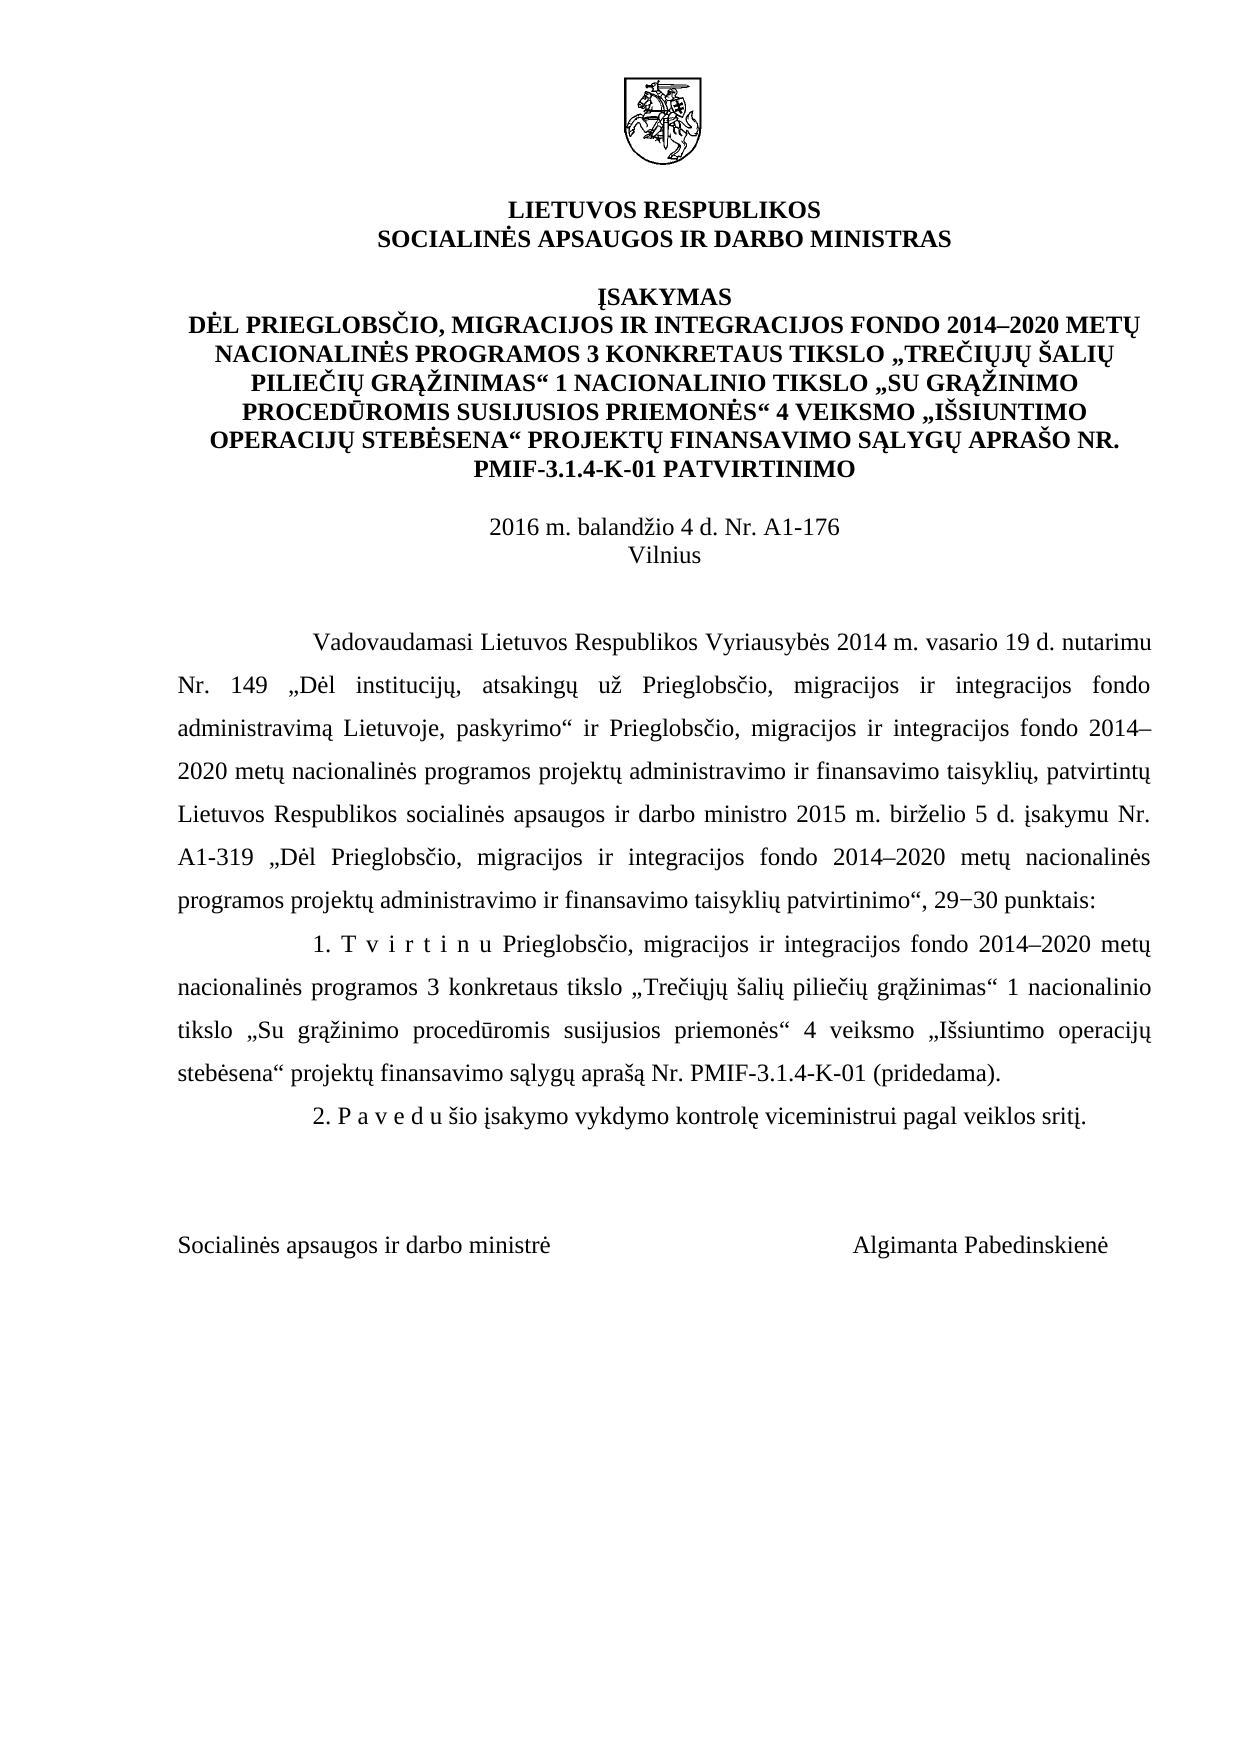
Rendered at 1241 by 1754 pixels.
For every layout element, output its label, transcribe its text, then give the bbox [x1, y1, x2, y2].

text Vadovaudamasi Lietuvos Respublikos Vyriausybės 2014 m. vasario 19 d. nutarimu Nr. 149 „Dėl institucijų, atsakingų už Prieglobsčio, migracijos ir integracijos fondo administravimą Lietuvoje, paskyrimo“ ir Prieglobsčio, migracijos ir integracijos fondo 2014–2020 metų nacionalinės programos projektų administravimo ir finansavimo taisyklių, patvirtintų Lietuvos Respublikos socialinės apsaugos ir darbo ministro 2015 m. birželio 5 d. įsakymu Nr. A1-319 „Dėl Prieglobsčio, migracijos ir integracijos fondo 2014–2020 metų nacionalinės programos projektų administravimo ir finansavimo taisyklių patvirtinimo“, 29−30 punktais: [177, 627, 1152, 914]
text 2. P a v e d u šio įsakymo vykdymo kontrolę viceministrui pagal veiklos sritį. [177, 1101, 1152, 1130]
text 1. T v i r t i n u Prieglobsčio, migracijos ir integracijos fondo 2014–2020 metų nacionalinės programos 3 konkretaus tikslo „Trečiųjų šalių piliečių grąžinimas“ 1 nacionalinio tikslo „Su grąžinimo procedūromis susijusios priemonės“ 4 veiksmo „Išsiuntimo operacijų stebėsena“ projektų finansavimo sąlygų aprašą Nr. PMIF-3.1.4-K-01 (pridedama). [177, 929, 1152, 1087]
text Socialinės apsaugos ir darbo ministrė Algimanta Pabedinskienė [177, 1231, 1152, 1259]
text LIETUVOS RESPUBLIKOS [177, 196, 1152, 224]
text 2016 m. balandžio 4 d. Nr. A1-176 [177, 512, 1152, 541]
text DĖL PRIEGLOBSČIO, MIGRACIJOS IR INTEGRACIJOS FONDO 2014–2020 METŲ NACIONALINĖS PROGRAMOS 3 KONKRETAUS TIKSLO „TREČIŲJŲ ŠALIŲ PILIEČIŲ GRĄŽINIMAS“ 1 NACIONALINIO TIKSLO „SU GRĄŽINIMO PROCEDŪROMIS SUSIJUSIOS PRIEMONĖS“ 4 VEIKSMO „IŠSIUNTIMO OPERACIJŲ STEBĖSENA“ PROJEKTŲ FINANSAVIMO SĄLYGŲ APRAŠO NR. PMIF-3.1.4-K-01 PATVIRTINIMO [177, 311, 1152, 483]
text ĮSAKYMAS [177, 282, 1152, 311]
text Vilnius [177, 541, 1152, 569]
text SOCIALINĖS APSAUGOS IR DARBO MINISTRAS [177, 224, 1152, 253]
